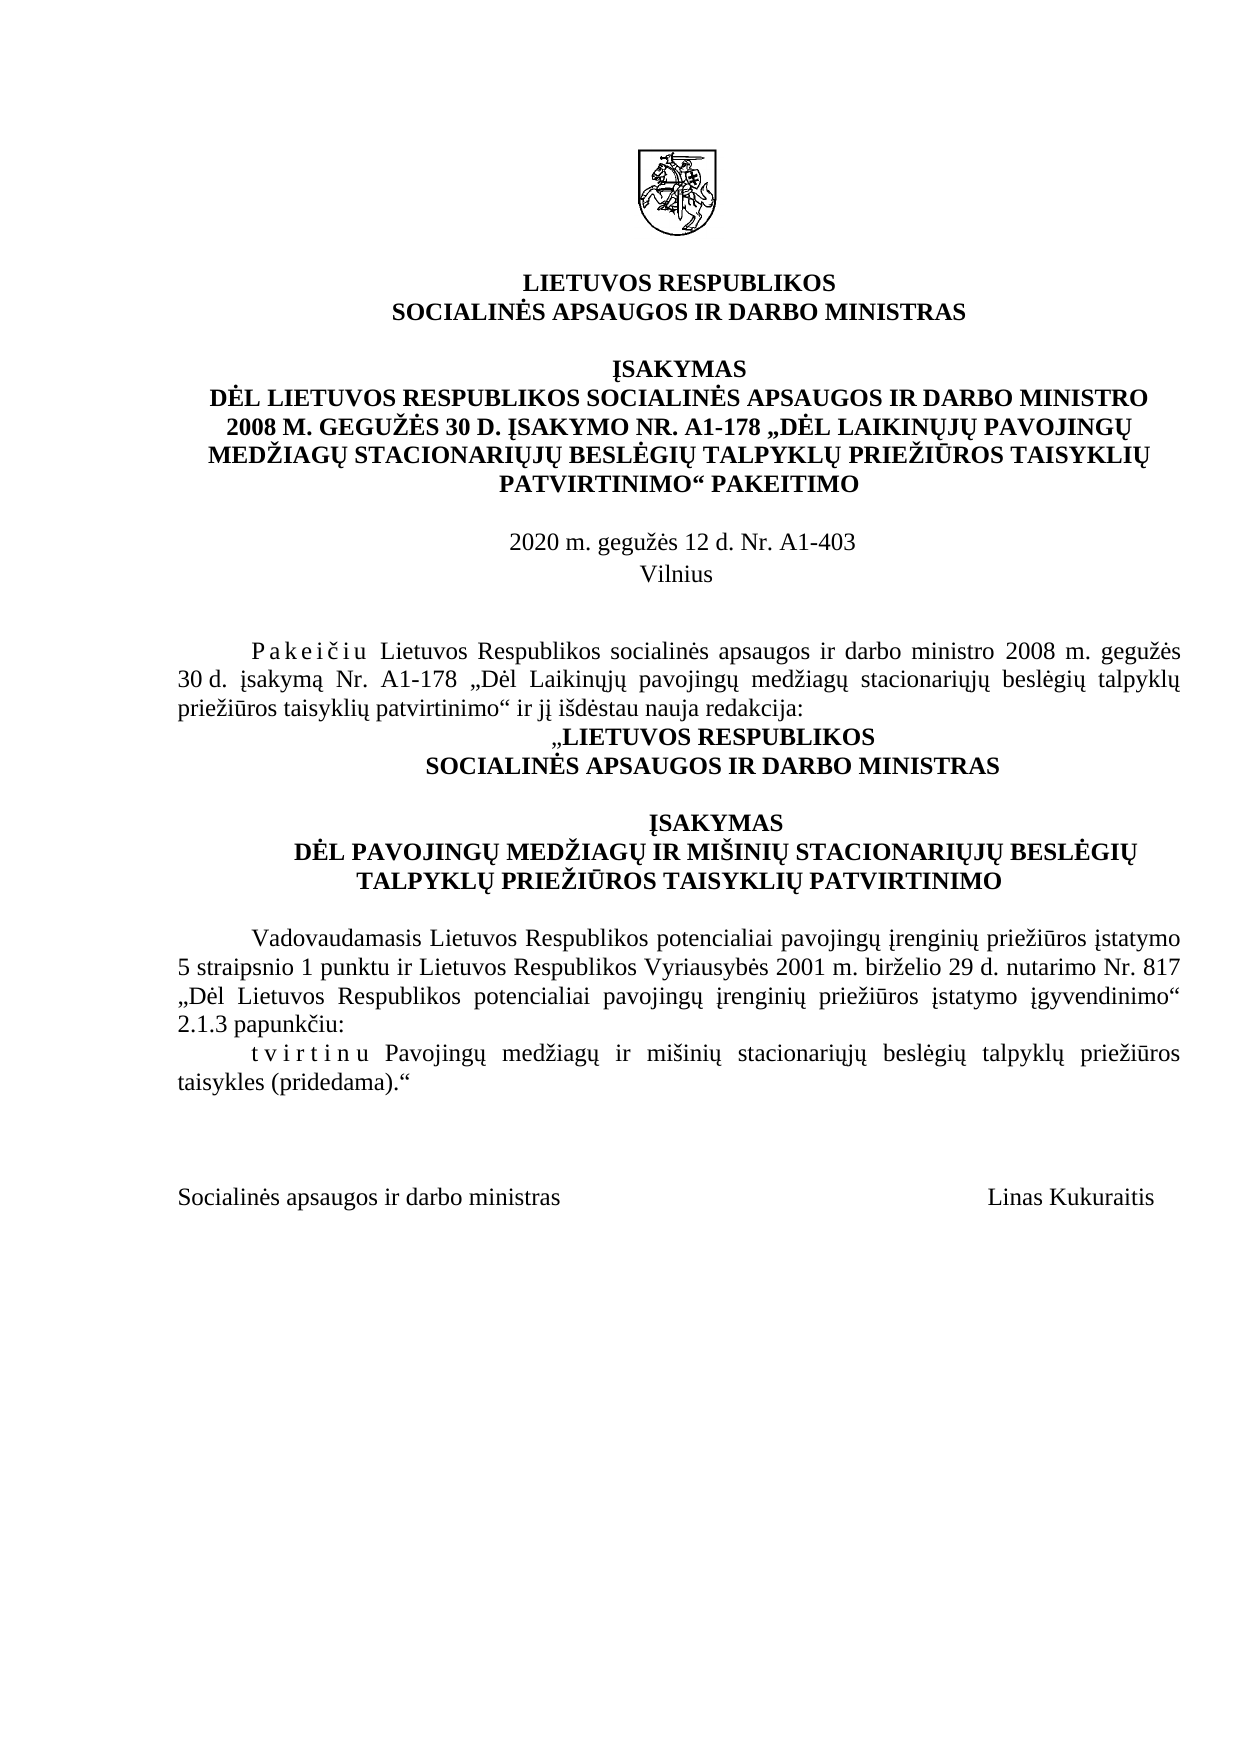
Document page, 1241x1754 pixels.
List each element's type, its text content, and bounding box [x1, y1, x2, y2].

text ĮSAKYMAS [177, 808, 1181, 837]
text SOCIALINĖS APSAUGOS IR DARBO MINISTRAS [177, 751, 1181, 779]
text „LIETUVOS RESPUBLIKOS [177, 722, 1181, 751]
text ĮSAKYMAS [177, 354, 1181, 383]
text Vadovaudamasis Lietuvos Respublikos potencialiai pavojingų įrenginių priežiūros įstatymo 5 straipsnio 1 punktu ir Lietuvos Respublikos Vyriausybės 2001 m. birželio 29 d. nutarimo Nr. 817 „Dėl Lietuvos Respublikos potencialiai pavojingų įrenginių priežiūros įstatymo įgyvendinimo“ 2.1.3 papunkčiu: [177, 923, 1181, 1038]
text Pakeičiu Lietuvos Respublikos socialinės apsaugos ir darbo ministro 2008 m. gegužės 30 d. įsakymą Nr. A1-178 „Dėl Laikinųjų pavojingų medžiagų stacionariųjų beslėgių talpyklų priežiūros taisyklių patvirtinimo“ ir jį išdėstau nauja redakcija: [177, 636, 1181, 722]
text DĖL PAVOJINGŲ MEDŽIAGŲ IR MIŠINIŲ STACIONARIŲJŲ BESLĖGIŲ TALPYKLŲ PRIEŽIŪROS TAISYKLIŲ PATVIRTINIMO [177, 837, 1181, 894]
text SOCIALINĖS APSAUGOS IR DARBO MINISTRAS [177, 297, 1181, 325]
text DĖL LIETUVOS RESPUBLIKOS SOCIALINĖS APSAUGOS IR DARBO MINISTRO 2008 M. GEGUŽĖS 30 D. ĮSAKYMO NR. A1-178 „DĖL LAIKINŲJŲ PAVOJINGŲ MEDŽIAGŲ STACIONARIŲJŲ BESLĖGIŲ TALPYKLŲ PRIEŽIŪROS TAISYKLIŲ PATVIRTINIMO“ PAKEITIMO [177, 383, 1181, 498]
text Socialinės apsaugos ir darbo ministras Linas Kukuraitis [177, 1182, 1181, 1211]
text Vilnius [177, 559, 1181, 588]
text LIETUVOS RESPUBLIKOS [177, 268, 1181, 297]
text tvirtinu Pavojingų medžiagų ir mišinių stacionariųjų beslėgių talpyklų priežiūros taisykles (pridedama).“ [177, 1038, 1181, 1096]
text 2020 m. gegužės 12 d. Nr. A1-403 [177, 527, 1181, 555]
